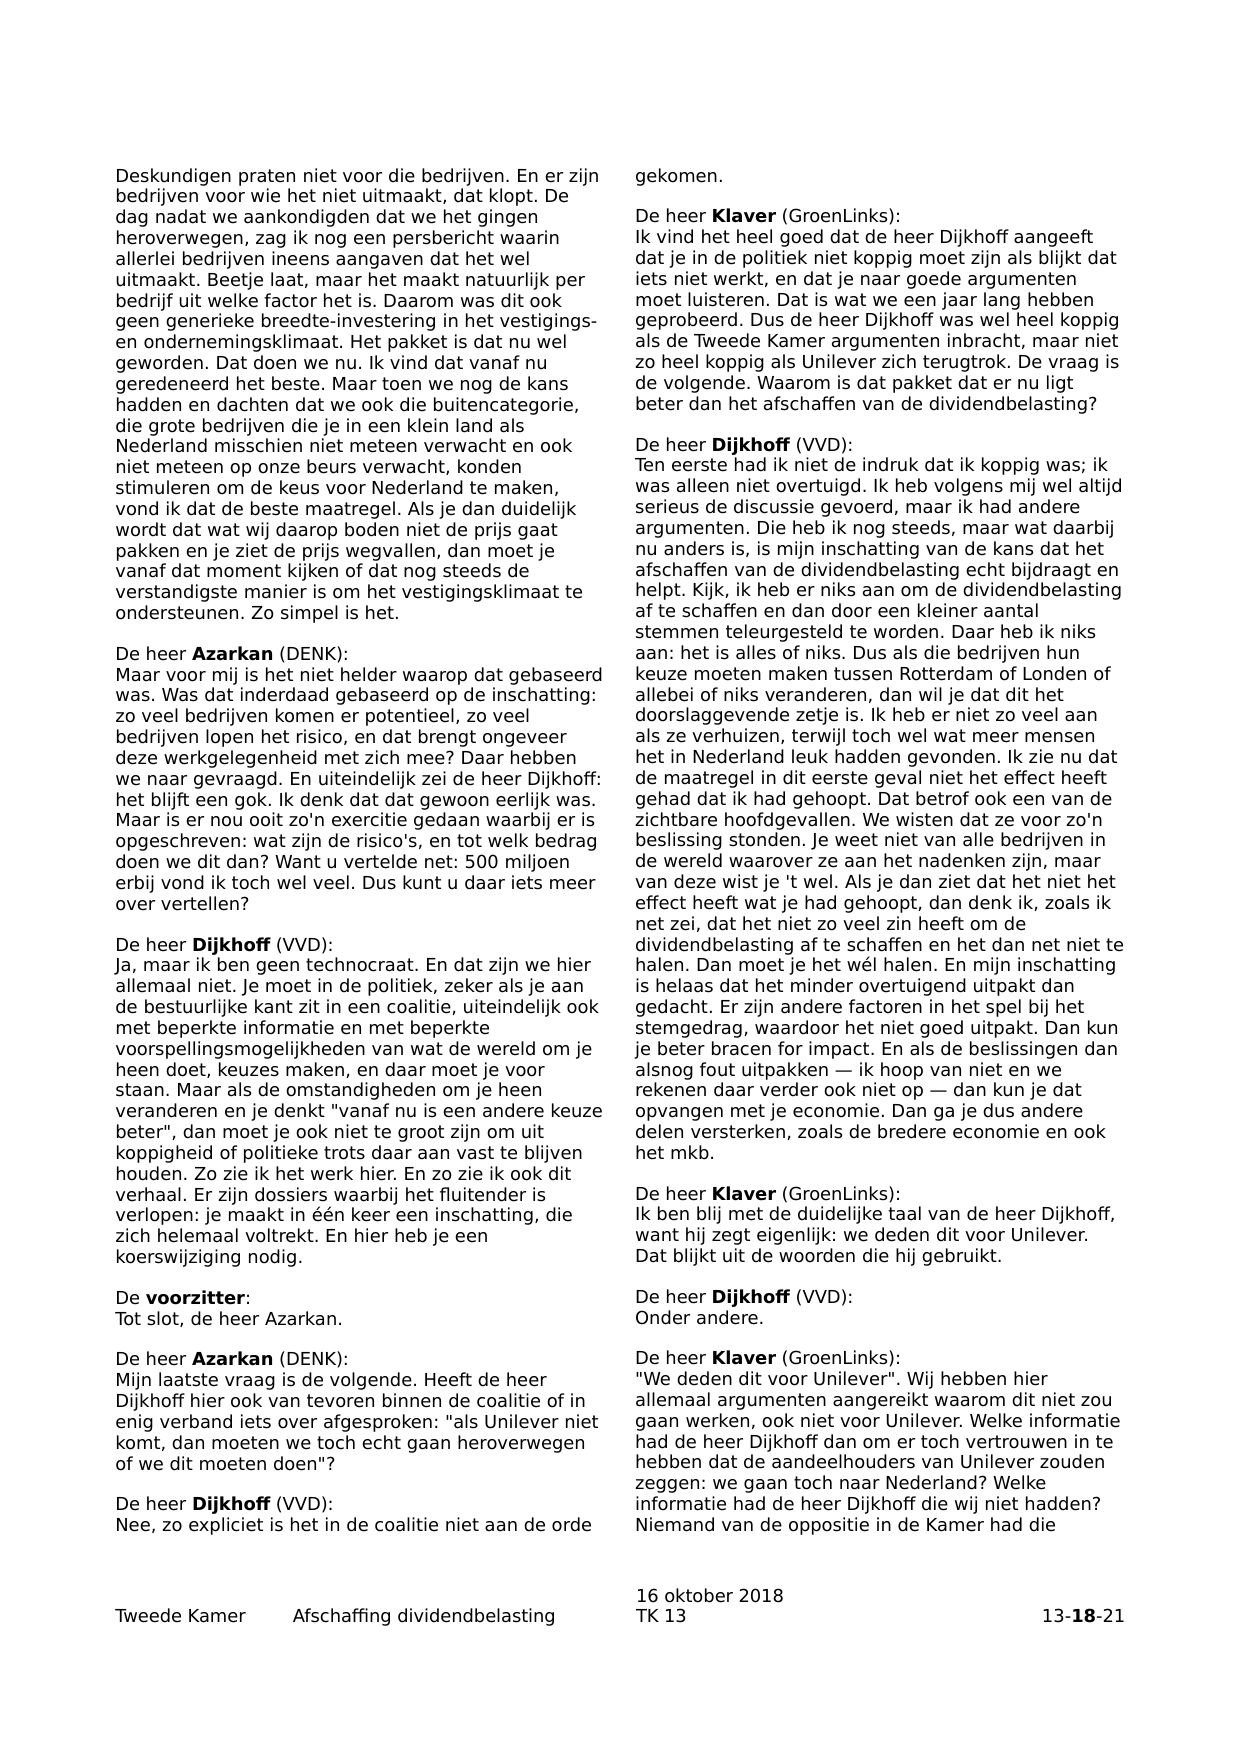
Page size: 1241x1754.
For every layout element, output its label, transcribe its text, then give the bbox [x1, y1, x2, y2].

text De heer Dijkhoff (VVD): [115, 934, 605, 955]
text Ja, maar ik ben geen technocraat. En dat zijn we hier allemaal niet. Je moet in de politiek, zeker als je aan de bestuurlijke kant zit in een coalitie, uiteindelijk ook met beperkte informatie en met beperkte voorspellingsmogelijkheden van wat de wereld om je heen doet, keuzes maken, en daar moet je voor staan. Maar als de omstandigheden om je heen veranderen en je denkt "vanaf nu is een andere keuze beter", dan moet je ook niet te groot zijn om uit koppigheid of politieke trots daar aan vast te blijven houden. Zo zie ik het werk hier. En zo zie ik ook dit verhaal. Er zijn dossiers waarbij het fluitender is verlopen: je maakt in één keer een inschatting, die zich helemaal voltrekt. En hier heb je een koerswijziging nodig. [115, 955, 605, 1268]
text "We deden dit voor Unilever". Wij hebben hier allemaal argumenten aangereikt waarom dit niet zou gaan werken, ook niet voor Unilever. Welke informatie had de heer Dijkhoff dan om er toch vertrouwen in te hebben dat de aandeelhouders van Unilever zouden zeggen: we gaan toch naar Nederland? Welke informatie had de heer Dijkhoff die wij niet hadden? Niemand van de oppositie in de Kamer had die [635, 1369, 1125, 1536]
text De heer Dijkhoff (VVD): [635, 1287, 1125, 1307]
text Ik ben blij met de duidelijke taal van de heer Dijkhoff, want hij zegt eigenlijk: we deden dit voor Unilever. Dat blijkt uit de woorden die hij gebruikt. [635, 1204, 1125, 1267]
text De voorzitter: [115, 1288, 605, 1308]
text Ten eerste had ik niet de indruk dat ik koppig was; ik was alleen niet overtuigd. Ik heb volgens mij wel altijd serieus de discussie gevoerd, maar ik had andere argumenten. Die heb ik nog steeds, maar wat daarbij nu anders is, is mijn inschatting van de kans dat het afschaffen van de dividendbelasting echt bijdraagt en helpt. Kijk, ik heb er niks aan om de dividendbelasting af te schaffen en dan door een kleiner aantal stemmen teleurgesteld te worden. Daar heb ik niks aan: het is alles of niks. Dus als die bedrijven hun keuze moeten maken tussen Rotterdam of Londen of allebei of niks veranderen, dan wil je dat dit het doorslaggevende zetje is. Ik heb er niet zo veel aan als ze verhuizen, terwijl toch wel wat meer mensen het in Nederland leuk hadden gevonden. Ik zie nu dat de maatregel in dit eerste geval niet het effect heeft gehad dat ik had gehoopt. Dat betrof ook een van de zichtbare hoofdgevallen. We wisten dat ze voor zo'n beslissing stonden. Je weet niet van alle bedrijven in de wereld waarover ze aan het nadenken zijn, maar van deze wist je 't wel. Als je dan ziet dat het niet het effect heeft wat je had gehoopt, dan denk ik, zoals ik net zei, dat het niet zo veel zin heeft om de dividendbelasting af te schaffen en het dan net niet te halen. Dan moet je het wél halen. En mijn inschatting is helaas dat het minder overtuigend uitpakt dan gedacht. Er zijn andere factoren in het spel bij het stemgedrag, waardoor het niet goed uitpakt. Dan kun je beter bracen for impact. En als de beslissingen dan alsnog fout uitpakken — ik hoop van niet en we rekenen daar verder ook niet op — dan kun je dat opvangen met je economie. Dan ga je dus andere delen versterken, zoals de bredere economie en ook het mkb. [635, 455, 1125, 1163]
text De heer Klaver (GroenLinks): [635, 206, 1125, 227]
text De heer Dijkhoff (VVD): [115, 1494, 605, 1515]
text De heer Klaver (GroenLinks): [635, 1348, 1125, 1369]
text De heer Klaver (GroenLinks): [635, 1183, 1125, 1204]
text Maar voor mij is het niet helder waarop dat gebaseerd was. Was dat inderdaad gebaseerd op de inschatting: zo veel bedrijven komen er potentieel, zo veel bedrijven lopen het risico, en dat brengt ongeveer deze werkgelegenheid met zich mee? Daar hebben we naar gevraagd. En uiteindelijk zei de heer Dijkhoff: het blijft een gok. Ik denk dat dat gewoon eerlijk was. Maar is er nou ooit zo'n exercitie gedaan waarbij er is opgeschreven: wat zijn de risico's, en tot welk bedrag doen we dit dan? Want u vertelde net: 500 miljoen erbij vond ik toch wel veel. Dus kunt u daar iets meer over vertellen? [115, 664, 605, 914]
text Tot slot, de heer Azarkan. [115, 1308, 605, 1329]
text Nee, zo expliciet is het in de coalitie niet aan de orde [115, 1515, 605, 1536]
text gekomen. [635, 165, 1125, 186]
text De heer Azarkan (DENK): [115, 644, 605, 664]
text De heer Azarkan (DENK): [115, 1349, 605, 1370]
text Deskundigen praten niet voor die bedrijven. En er zijn bedrijven voor wie het niet uitmaakt, dat klopt. De dag nadat we aankondigden dat we het gingen heroverwegen, zag ik nog een persbericht waarin allerlei bedrijven ineens aangaven dat het wel uitmaakt. Beetje laat, maar het maakt natuurlijk per bedrijf uit welke factor het is. Daarom was dit ook geen generieke breedte-investering in het vestigings- en ondernemingsklimaat. Het pakket is dat nu wel geworden. Dat doen we nu. Ik vind dat vanaf nu geredeneerd het beste. Maar toen we nog de kans hadden en dachten dat we ook die buitencategorie, die grote bedrijven die je in een klein land als Nederland misschien niet meteen verwacht en ook niet meteen op onze beurs verwacht, konden stimuleren om de keus voor Nederland te maken, vond ik dat de beste maatregel. Als je dan duidelijk wordt dat wat wij daarop boden niet de prijs gaat pakken en je ziet de prijs wegvallen, dan moet je vanaf dat moment kijken of dat nog steeds de verstandigste manier is om het vestigingsklimaat te ondersteunen. Zo simpel is het. [115, 165, 605, 624]
text De heer Dijkhoff (VVD): [635, 434, 1125, 455]
text Onder andere. [635, 1307, 1125, 1328]
text Mijn laatste vraag is de volgende. Heeft de heer Dijkhoff hier ook van tevoren binnen de coalitie of in enig verband iets over afgesproken: "als Unilever niet komt, dan moeten we toch echt gaan heroverwegen of we dit moeten doen"? [115, 1370, 605, 1474]
text Ik vind het heel goed dat de heer Dijkhoff aangeeft dat je in de politiek niet koppig moet zijn als blijkt dat iets niet werkt, en dat je naar goede argumenten moet luisteren. Dat is wat we een jaar lang hebben geprobeerd. Dus de heer Dijkhoff was wel heel koppig als de Tweede Kamer argumenten inbracht, maar niet zo heel koppig als Unilever zich terugtrok. De vraag is de volgende. Waarom is dat pakket dat er nu ligt beter dan het afschaffen van de dividendbelasting? [635, 227, 1125, 414]
